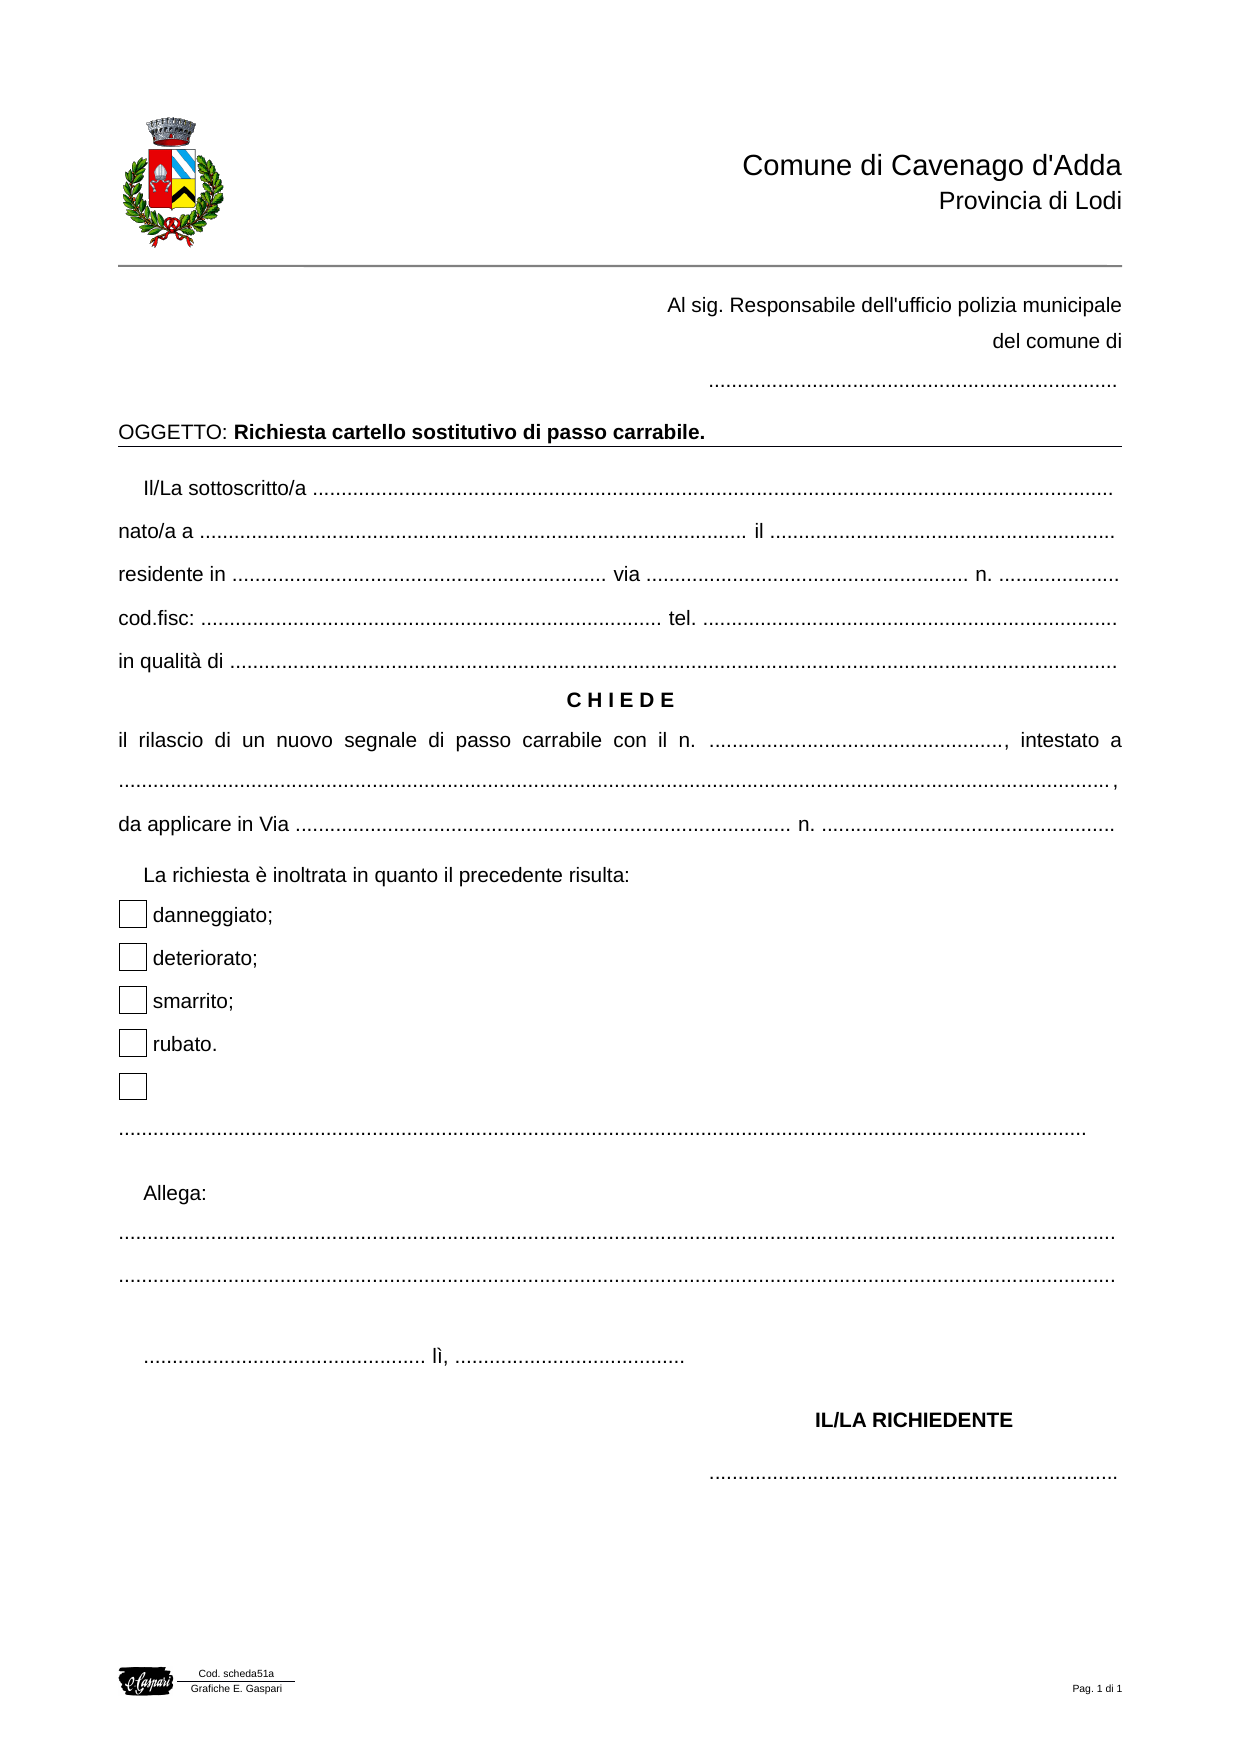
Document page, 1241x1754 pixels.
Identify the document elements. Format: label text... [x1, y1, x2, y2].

text smarrito; [118, 985, 1122, 1014]
text La richiesta è inoltrata in quanto il precedente risulta: [118, 863, 1122, 887]
text residente in ................................................................. via ........................................................ n. ..................... [118, 558, 1122, 587]
text cod.fisc: ................................................................................ tel. ........................................................................ [118, 602, 1122, 630]
text ................................................. lì, ........................................ [143, 1340, 1122, 1369]
text deteriorato; [118, 942, 1122, 971]
text IL/LA RICHIEDENTE [706, 1408, 1122, 1432]
text danneggiato; [118, 899, 1122, 928]
text ........................................................................................................................................................................ [118, 1072, 1122, 1141]
text Allega: [118, 1181, 1122, 1204]
text in qualità di .......................................................................................................................................................... [118, 645, 1122, 673]
text Il/La sottoscritto/a ........................................................................................................................................... [118, 472, 1122, 501]
text rubato. [118, 1028, 1122, 1057]
text ............................................................................................................................................................................. [118, 1259, 1122, 1288]
text ....................................................................... [708, 364, 1122, 393]
text Provincia di Lodi [224, 186, 1122, 215]
text da applicare in Via ...................................................................................... n. ................................................... [118, 808, 1122, 836]
text Comune di Cavenago d'Adda [224, 148, 1122, 181]
text OGGETTO: Richiesta cartello sostitutivo di passo carrabile. [118, 420, 1122, 446]
text ............................................................................................................................................................................. [118, 1216, 1122, 1245]
picture [118, 1666, 174, 1696]
text Al sig. Responsabile dell'ufficio polizia municipale del comune di [531, 293, 1122, 352]
text nato/a a ............................................................................................... il ............................................................ [118, 515, 1122, 544]
picture [122, 117, 224, 248]
text il rilascio di un nuovo segnale di passo carrabile con il n. ..................................................., intestato a ............................................................................................................................................................................, [118, 724, 1122, 793]
text ....................................................................... [706, 1456, 1122, 1485]
text C H I E D E [118, 688, 1122, 712]
